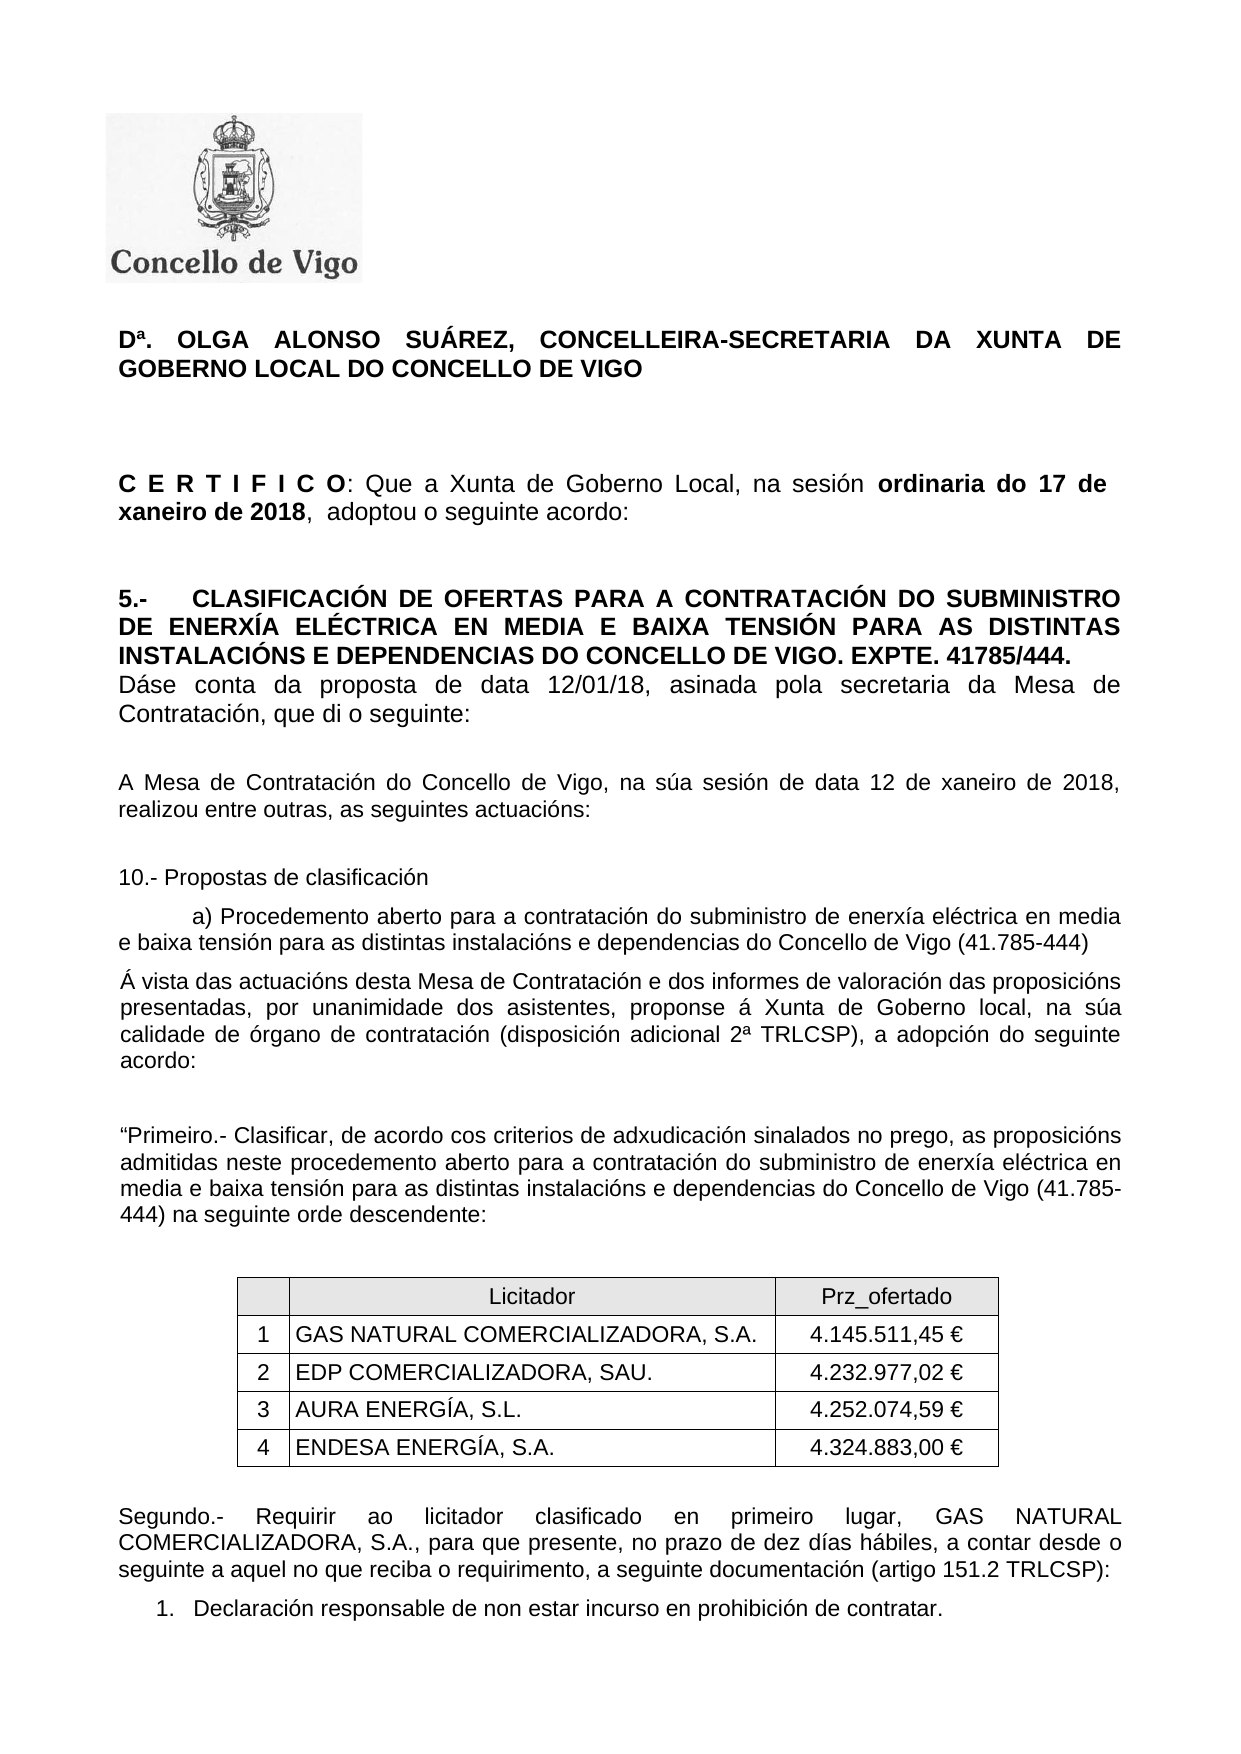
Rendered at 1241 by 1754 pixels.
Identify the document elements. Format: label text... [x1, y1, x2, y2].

table_cell 4.324.883,00 € [776, 1430, 998, 1466]
table_header Licitador [290, 1278, 775, 1315]
text “Primeiro.- Clasificar, de acordo cos criterios de adxudicación sinalados no prego, as proposicións admitidas neste procedemento aberto para a contratación do subministro de enerxía eléctrica en media e baixa tensión para as distintas instalacións e dependencias do Concello de Vigo (41.785-444) na seguinte orde descendente: [120, 1122, 1122, 1228]
table_cell 1 [238, 1316, 289, 1353]
table_cell 4.145.511,45 € [776, 1316, 998, 1353]
text Á vista das actuacións desta Mesa de Contratación e dos informes de valoración das proposicións presentadas, por unanimidade dos asistentes, proponse á Xunta de Goberno local, na súa calidade de órgano de contratación (disposición adicional 2ª TRLCSP), a adopción do seguinte acordo: [120, 968, 1122, 1073]
table_cell AURA ENERGÍA, S.L. [290, 1392, 775, 1428]
text C E R T I F I C O: Que a Xunta de Goberno Local, na sesión ordinaria do 17 de xaneiro de 2018, adoptou o seguinte acordo: [118, 468, 1107, 526]
table_header [238, 1278, 289, 1315]
table_cell ENDESA ENERGÍA, S.A. [290, 1430, 775, 1466]
picture [105, 113, 363, 283]
table_cell 2 [238, 1354, 289, 1391]
text 10.- Propostas de clasificación [118, 864, 1122, 890]
text Dáse conta da proposta de data 12/01/18, asinada pola secretaria da Mesa de Contratación, que di o seguinte: [118, 670, 1122, 727]
text Dª. OLGA ALONSO SUÁREZ, CONCELLEIRA-SECRETARIA DA XUNTA DE GOBERNO LOCAL DO CONCELLO DE VIGO [118, 325, 1122, 382]
table_cell 4.252.074,59 € [776, 1392, 998, 1428]
table_cell 4 [238, 1430, 289, 1466]
table_header Prz_ofertado [776, 1278, 998, 1315]
list A Mesa de Contratación do Concello de Vigo, na súa sesión de data 12 de xaneiro de 2018, realizou entre outras, as seguintes actuacións: [118, 769, 1122, 822]
text Segundo.- Requirir ao licitador clasificado en primeiro lugar, GAS NATURAL COMERCIALIZADORA, S.A., para que presente, no prazo de dez días hábiles, a contar desde o seguinte a aquel no que reciba o requirimento, a seguinte documentación (artigo 151.2 TRLCSP): [118, 1503, 1122, 1582]
list Declaración responsable de non estar incurso en prohibición de contratar. [156, 1594, 1122, 1621]
table_cell EDP COMERCIALIZADORA, SAU. [290, 1354, 775, 1391]
table_cell 4.232.977,02 € [776, 1354, 998, 1391]
table_cell 3 [238, 1392, 289, 1428]
text a) Procedemento aberto para a contratación do subministro de enerxía eléctrica en media e baixa tensión para as distintas instalacións e dependencias do Concello de Vigo (41.785-444) [118, 903, 1122, 955]
text 5.- CLASIFICACIÓN DE OFERTAS PARA A CONTRATACIÓN DO SUBMINISTRO DE ENERXÍA ELÉCTRICA EN MEDIA E BAIXA TENSIÓN PARA AS DISTINTAS INSTALACIÓNS E DEPENDENCIAS DO CONCELLO DE VIGO. EXPTE. 41785/444. [118, 583, 1122, 670]
table_cell GAS NATURAL COMERCIALIZADORA, S.A. [290, 1316, 775, 1353]
